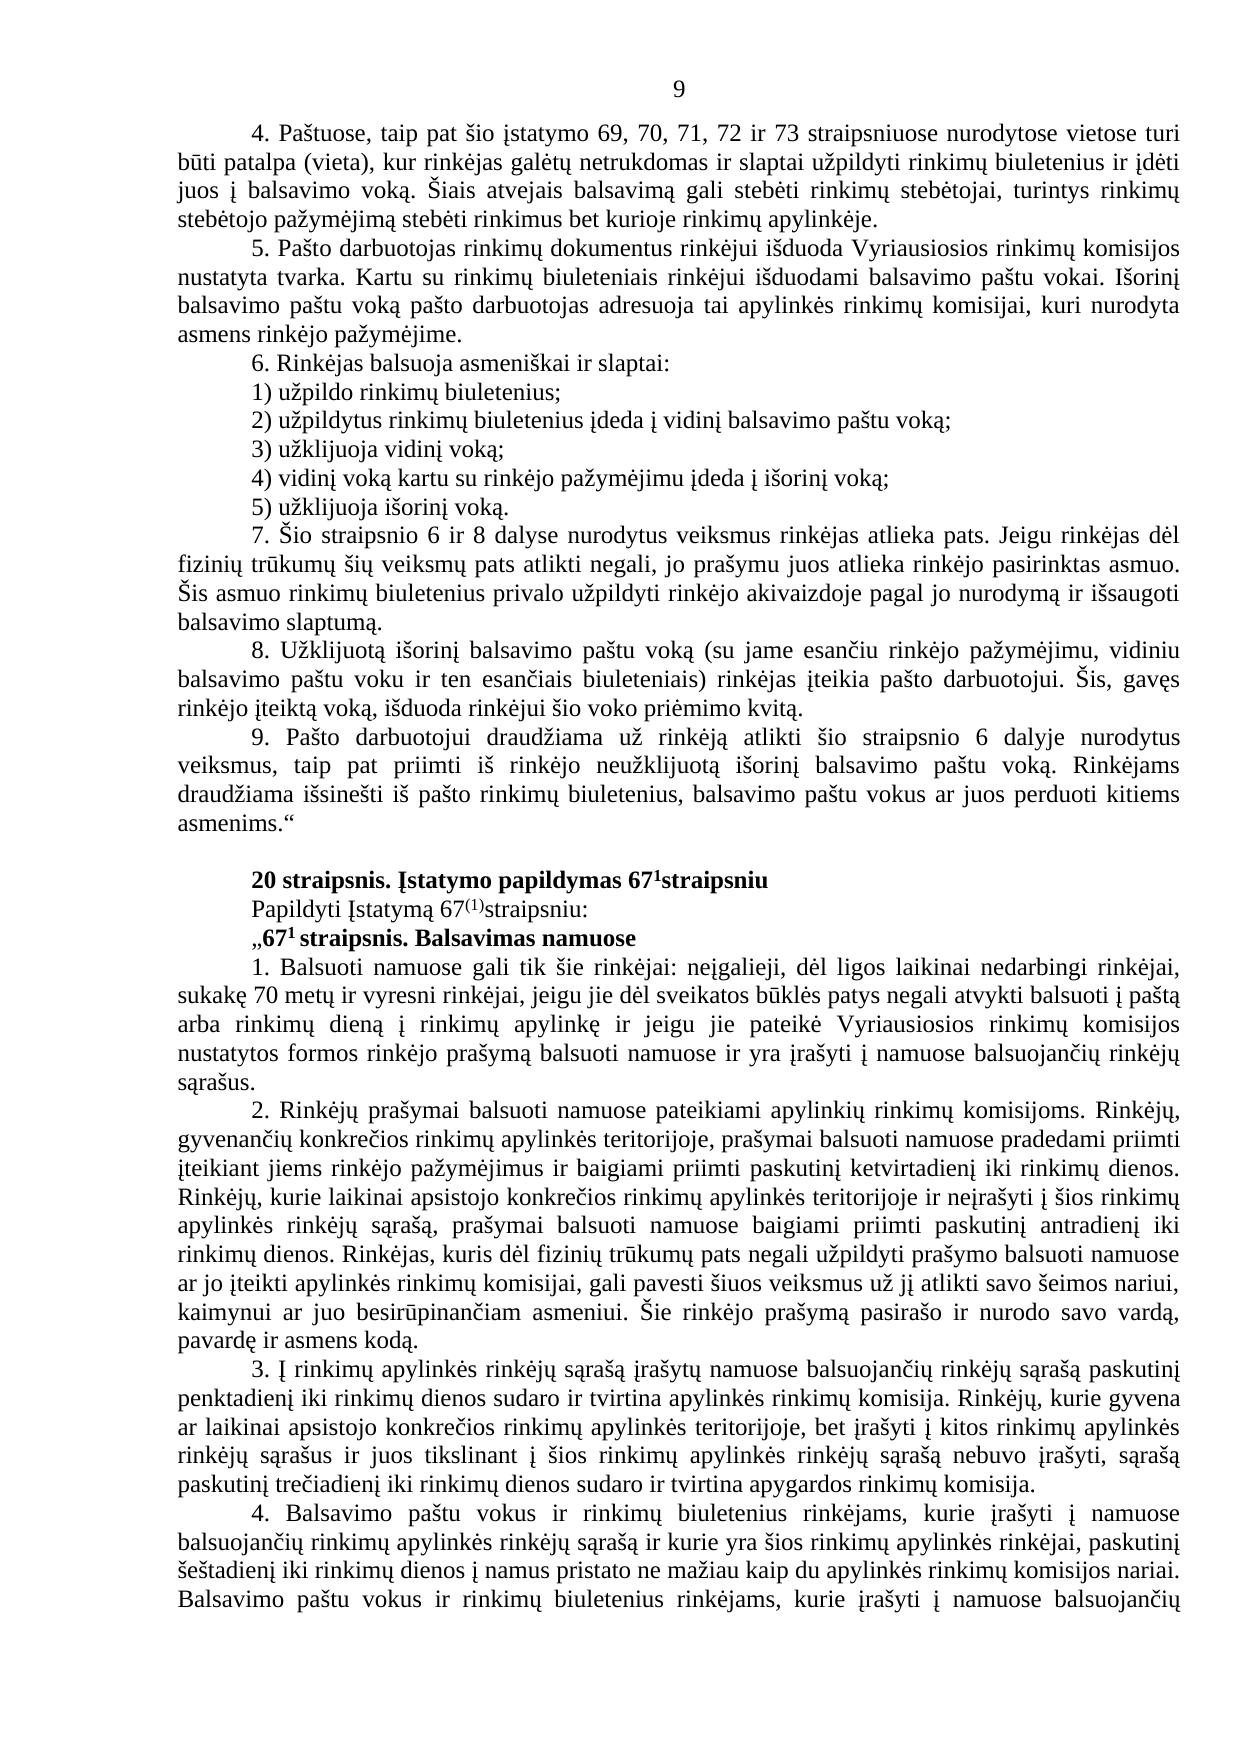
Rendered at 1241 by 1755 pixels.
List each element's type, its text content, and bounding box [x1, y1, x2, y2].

text 1. Balsuoti namuose gali tik šie rinkėjai: neįgalieji, dėl ligos laikinai nedarbingi rinkėjai, sukakę 70 metų ir vyresni rinkėjai, jeigu jie dėl sveikatos būklės patys negali atvykti balsuoti į paštą arba rinkimų dieną į rinkimų apylinkę ir jeigu jie pateikė Vyriausiosios rinkimų komisijos nustatytos formos rinkėjo prašymą balsuoti namuose ir yra įrašyti į namuose balsuojančių rinkėjų sąrašus. [177, 952, 1181, 1096]
text 6. Rinkėjas balsuoja asmeniškai ir slaptai: [177, 348, 1181, 377]
text 9. Pašto darbuotojui draudžiama už rinkėją atlikti šio straipsnio 6 dalyje nurodytus veiksmus, taip pat priimti iš rinkėjo neužklijuotą išorinį balsavimo paštu voką. Rinkėjams draudžiama išsinešti iš pašto rinkimų biuletenius, balsavimo paštu vokus ar juos perduoti kitiems asmenims.“ [177, 722, 1181, 837]
text 8. Užklijuotą išorinį balsavimo paštu voką (su jame esančiu rinkėjo pažymėjimu, vidiniu balsavimo paštu voku ir ten esančiais biuleteniais) rinkėjas įteikia pašto darbuotojui. Šis, gavęs rinkėjo įteiktą voką, išduoda rinkėjui šio voko priėmimo kvitą. [177, 636, 1181, 722]
text 2. Rinkėjų prašymai balsuoti namuose pateikiami apylinkių rinkimų komisijoms. Rinkėjų, gyvenančių konkrečios rinkimų apylinkės teritorijoje, prašymai balsuoti namuose pradedami priimti įteikiant jiems rinkėjo pažymėjimus ir baigiami priimti paskutinį ketvirtadienį iki rinkimų dienos. Rinkėjų, kurie laikinai apsistojo konkrečios rinkimų apylinkės teritorijoje ir neįrašyti į šios rinkimų apylinkės rinkėjų sąrašą, prašymai balsuoti namuose baigiami priimti paskutinį antradienį iki rinkimų dienos. Rinkėjas, kuris dėl fizinių trūkumų pats negali užpildyti prašymo balsuoti namuose ar jo įteikti apylinkės rinkimų komisijai, gali pavesti šiuos veiksmus už jį atlikti savo šeimos nariui, kaimynui ar juo besirūpinančiam asmeniui. Šie rinkėjo prašymą pasirašo ir nurodo savo vardą, pavardę ir asmens kodą. [177, 1096, 1181, 1354]
text 4. Paštuose, taip pat šio įstatymo 69, 70, 71, 72 ir 73 straipsniuose nurodytose vietose turi būti patalpa (vieta), kur rinkėjas galėtų netrukdomas ir slaptai užpildyti rinkimų biuletenius ir įdėti juos į balsavimo voką. Šiais atvejais balsavimą gali stebėti rinkimų stebėtojai, turintys rinkimų stebėtojo pažymėjimą stebėti rinkimus bet kurioje rinkimų apylinkėje. [177, 118, 1181, 233]
text 5) užklijuoja išorinį voką. [177, 492, 1181, 521]
text 3. Į rinkimų apylinkės rinkėjų sąrašą įrašytų namuose balsuojančių rinkėjų sąrašą paskutinį penktadienį iki rinkimų dienos sudaro ir tvirtina apylinkės rinkimų komisija. Rinkėjų, kurie gyvena ar laikinai apsistojo konkrečios rinkimų apylinkės teritorijoje, bet įrašyti į kitos rinkimų apylinkės rinkėjų sąrašus ir juos tikslinant į šios rinkimų apylinkės rinkėjų sąrašą nebuvo įrašyti, sąrašą paskutinį trečiadienį iki rinkimų dienos sudaro ir tvirtina apygardos rinkimų komisija. [177, 1354, 1181, 1498]
text Papildyti Įstatymą 67(1)straipsniu: [177, 894, 1181, 923]
text 2) užpildytus rinkimų biuletenius įdeda į vidinį balsavimo paštu voką; [177, 406, 1181, 434]
text 20 straipsnis. Įstatymo papildymas 671straipsniu [177, 866, 1181, 894]
text 3) užklijuoja vidinį voką; [177, 434, 1181, 463]
text „671 straipsnis. Balsavimas namuose [177, 923, 1181, 952]
text 4. Balsavimo paštu vokus ir rinkimų biuletenius rinkėjams, kurie įrašyti į namuose balsuojančių rinkimų apylinkės rinkėjų sąrašą ir kurie yra šios rinkimų apylinkės rinkėjai, paskutinį šeštadienį iki rinkimų dienos į namus pristato ne mažiau kaip du apylinkės rinkimų komisijos nariai. Balsavimo paštu vokus ir rinkimų biuletenius rinkėjams, kurie įrašyti į namuose balsuojančių [177, 1498, 1181, 1613]
text 5. Pašto darbuotojas rinkimų dokumentus rinkėjui išduoda Vyriausiosios rinkimų komisijos nustatyta tvarka. Kartu su rinkimų biuleteniais rinkėjui išduodami balsavimo paštu vokai. Išorinį balsavimo paštu voką pašto darbuotojas adresuoja tai apylinkės rinkimų komisijai, kuri nurodyta asmens rinkėjo pažymėjime. [177, 233, 1181, 348]
text 1) užpildo rinkimų biuletenius; [177, 377, 1181, 406]
text 7. Šio straipsnio 6 ir 8 dalyse nurodytus veiksmus rinkėjas atlieka pats. Jeigu rinkėjas dėl fizinių trūkumų šių veiksmų pats atlikti negali, jo prašymu juos atlieka rinkėjo pasirinktas asmuo. Šis asmuo rinkimų biuletenius privalo užpildyti rinkėjo akivaizdoje pagal jo nurodymą ir išsaugoti balsavimo slaptumą. [177, 521, 1181, 636]
text 4) vidinį voką kartu su rinkėjo pažymėjimu įdeda į išorinį voką; [177, 463, 1181, 492]
